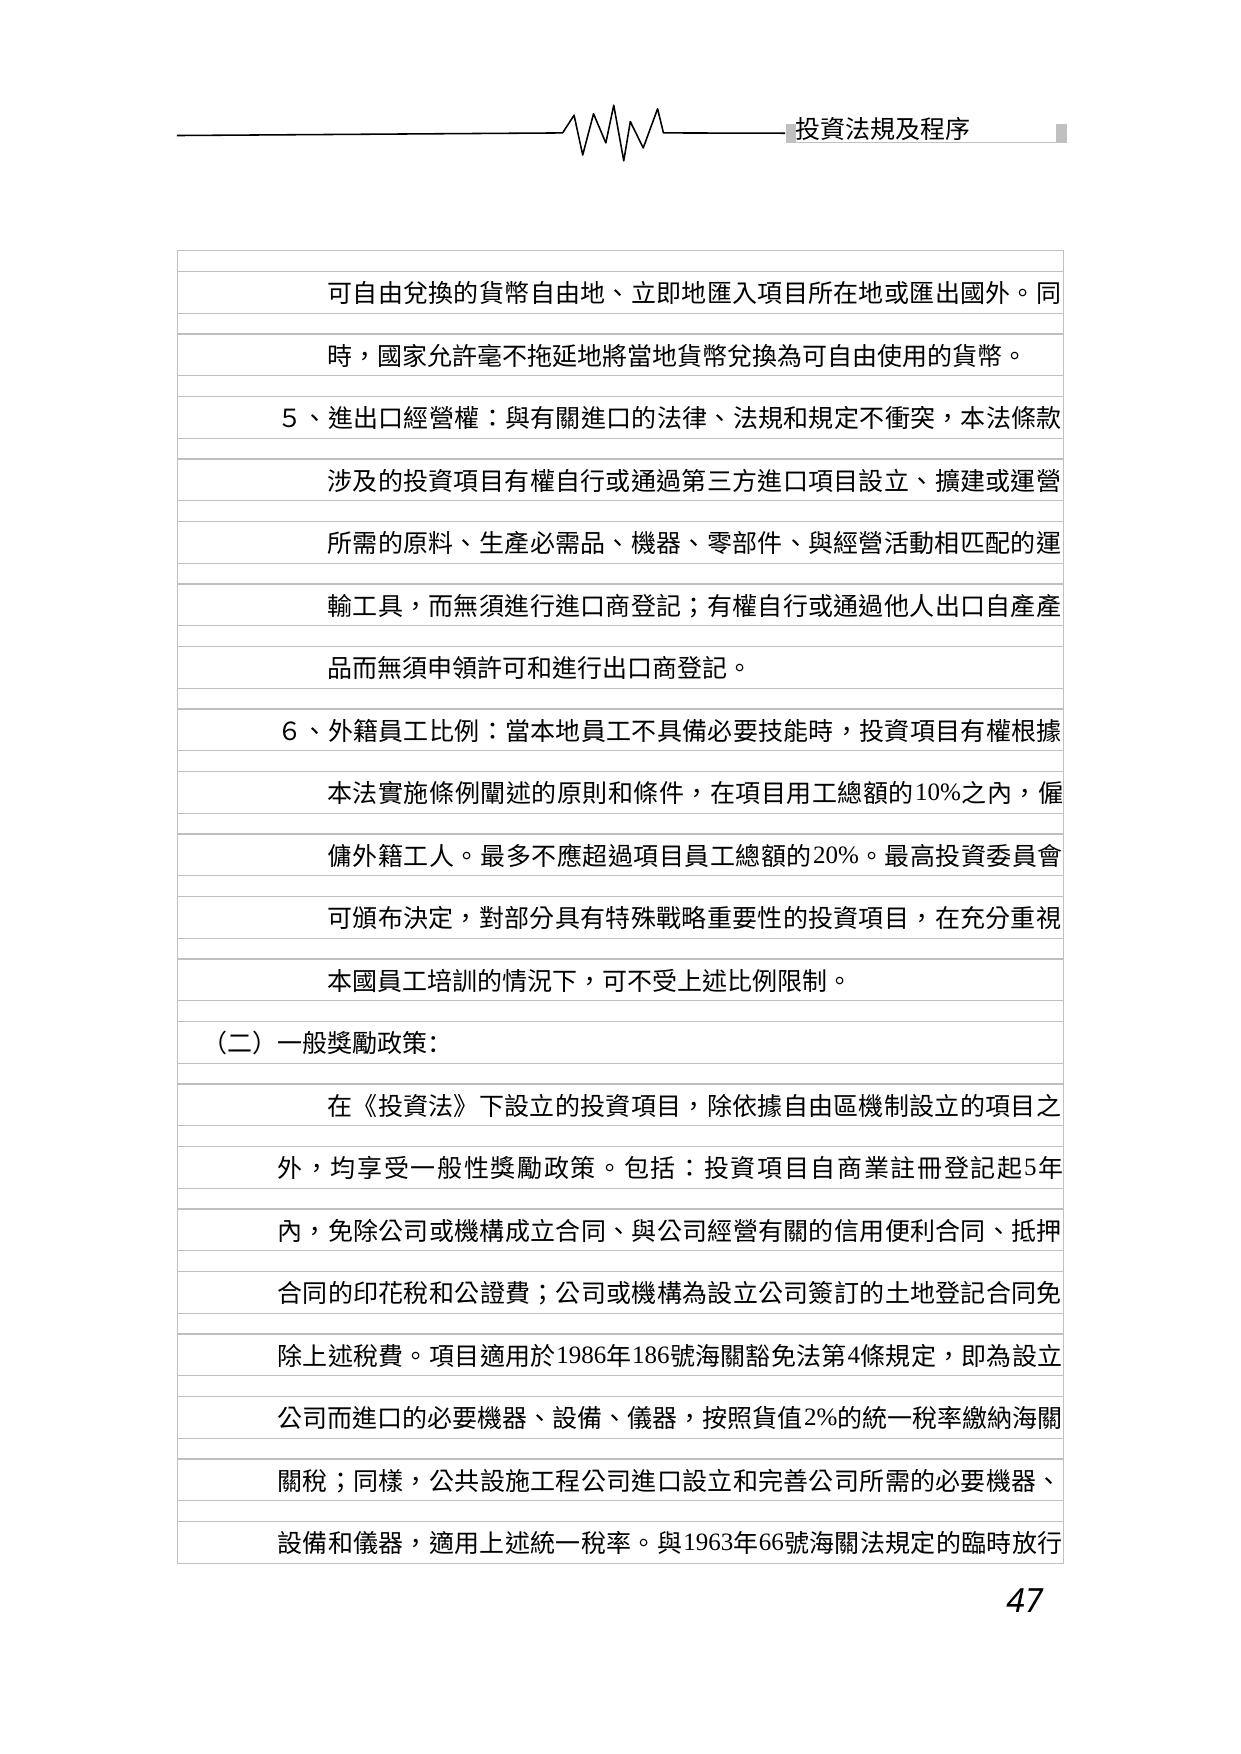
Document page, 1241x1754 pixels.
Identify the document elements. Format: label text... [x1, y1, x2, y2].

text [277, 376, 1063, 396]
text [277, 876, 1063, 896]
text [277, 689, 1063, 708]
text [277, 1376, 1063, 1396]
text 本法實施條例闡述的原則和條件，在項目用工總額的10%之內，僱 [277, 772, 1063, 813]
text 合同的印花稅和公證費；公司或機構為設立公司簽訂的土地登記合同免 [277, 1272, 1063, 1313]
text 可頒布決定，對部分具有特殊戰略重要性的投資項目，在充分重視 [277, 897, 1063, 938]
text [277, 1251, 1063, 1271]
text [277, 251, 1063, 271]
text [277, 439, 1063, 458]
text 所需的原料、生產必需品、機器、零部件、與經營活動相匹配的運 [277, 522, 1063, 563]
text [277, 626, 1063, 646]
text 可自由兌換的貨幣自由地、立即地匯入項目所在地或匯出國外。同 [277, 272, 1063, 313]
text 內，免除公司或機構成立合同、與公司經營有關的信用便利合同、抵押 [277, 1210, 1063, 1250]
text [277, 1501, 1063, 1521]
text 外，均享受一般性獎勵政策。包括：投資項目自商業註冊登記起5年 [277, 1147, 1063, 1188]
text 公司而進口的必要機器、設備、儀器，按照貨值2%的統一稅率繳納海關 [277, 1397, 1063, 1438]
text [277, 314, 1063, 333]
text [277, 1439, 1063, 1458]
text 輸工具，而無須進行進口商登記；有權自行或通過他人出口自產產 [277, 585, 1063, 625]
text ５、進出口經營權：與有關進口的法律、法規和規定不衝突，本法條款 [277, 397, 1063, 438]
text [277, 1126, 1063, 1146]
text 設備和儀器，適用上述統一稅率。與1963年66號海關法規定的臨時放行 [277, 1522, 1063, 1563]
text [277, 1189, 1063, 1208]
text 涉及的投資項目有權自行或通過第三方進口項目設立、擴建或運營 [277, 460, 1063, 500]
text [277, 564, 1063, 583]
text [277, 1314, 1063, 1333]
text 除上述稅費。項目適用於1986年186號海關豁免法第4條規定，即為設立 [277, 1335, 1063, 1375]
text ６、外籍員工比例：當本地員工不具備必要技能時，投資項目有權根據 [277, 710, 1063, 750]
text （二）一般獎勵政策： [202, 1022, 1063, 1063]
text 時，國家允許毫不拖延地將當地貨幣兌換為可自由使用的貨幣。 [277, 335, 1063, 375]
text 傭外籍工人。最多不應超過項目員工總額的20%。最高投資委員會 [277, 835, 1063, 875]
text [277, 939, 1063, 958]
text [277, 501, 1063, 521]
text 關稅；同樣，公共設施工程公司進口設立和完善公司所需的必要機器、 [277, 1460, 1063, 1500]
text [277, 814, 1063, 833]
text [202, 1001, 1063, 1021]
text [277, 1064, 1063, 1083]
text [277, 751, 1063, 771]
text 本國員工培訓的情況下，可不受上述比例限制。 [277, 960, 1063, 1000]
text 品而無須申領許可和進行出口商登記。 [277, 647, 1063, 688]
text 在《投資法》下設立的投資項目，除依據自由區機制設立的項目之 [277, 1085, 1063, 1125]
